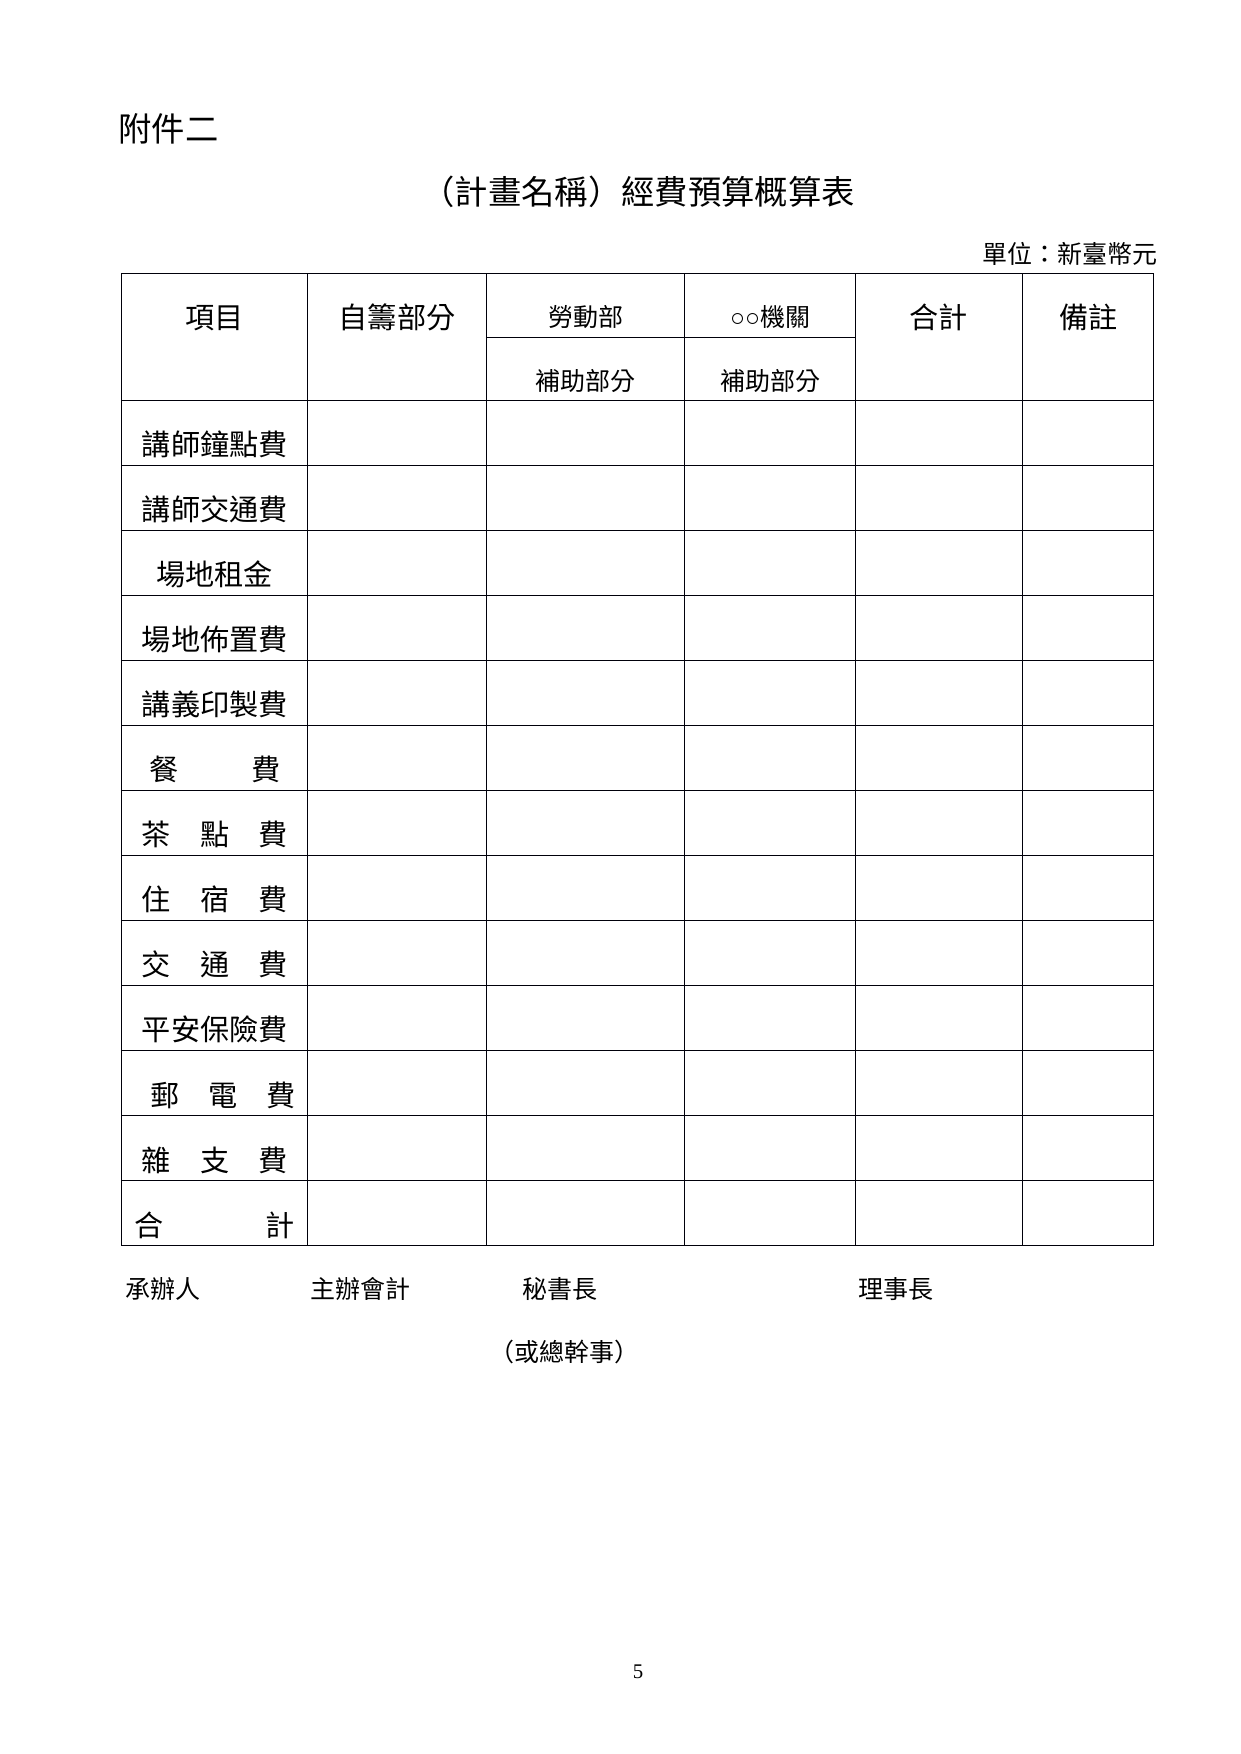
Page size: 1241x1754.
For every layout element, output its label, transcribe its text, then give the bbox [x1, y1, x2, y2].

table_cell [487, 1116, 684, 1180]
table_header 勞動部 [487, 274, 684, 337]
table_header 備註 [1023, 274, 1153, 400]
table_cell [487, 1051, 684, 1115]
table_cell [1023, 1116, 1153, 1180]
table_cell [1023, 401, 1153, 465]
table_cell [487, 856, 684, 920]
table_cell [487, 466, 684, 530]
table_cell [856, 596, 1022, 660]
table_cell 交 通 費 [122, 921, 307, 985]
table_cell 補助部分 [487, 338, 684, 400]
table_cell [308, 1051, 486, 1115]
table_cell [487, 401, 684, 465]
table_cell [308, 921, 486, 985]
table_cell 平安保險費 [122, 986, 307, 1050]
table_header 自籌部分 [308, 274, 486, 400]
table_cell [856, 1051, 1022, 1115]
table_cell [685, 791, 855, 855]
table_cell [856, 726, 1022, 790]
table_cell [685, 1051, 855, 1115]
table_cell [487, 531, 684, 595]
table_cell [856, 661, 1022, 725]
table_cell [487, 661, 684, 725]
table_cell [685, 1181, 855, 1245]
table_cell [308, 401, 486, 465]
table_cell [1023, 726, 1153, 790]
table_cell [1022, 1246, 1154, 1371]
table_header ○○機關 [685, 274, 855, 337]
table_cell [685, 531, 855, 595]
table_cell [487, 986, 684, 1050]
table_cell [487, 596, 684, 660]
table_cell [685, 726, 855, 790]
table_header 項目 [122, 274, 307, 400]
table_cell [487, 1181, 684, 1245]
table_cell [685, 1116, 855, 1180]
table_cell [856, 986, 1022, 1050]
table_cell [856, 1181, 1022, 1245]
table_cell [685, 1246, 855, 1371]
table_cell [856, 1116, 1022, 1180]
table_cell [487, 726, 684, 790]
table_cell [308, 466, 486, 530]
table_cell [1023, 1051, 1153, 1115]
table_cell [856, 466, 1022, 530]
table_cell 雜 支 費 [122, 1116, 307, 1180]
table_cell [1023, 661, 1153, 725]
text （計畫名稱）經費預算概算表 [118, 148, 1157, 211]
table_cell [856, 791, 1022, 855]
table_cell 補助部分 [685, 338, 855, 400]
table_cell [856, 531, 1022, 595]
table_cell [685, 596, 855, 660]
table_cell [308, 1181, 486, 1245]
table_cell [1023, 531, 1153, 595]
table_cell 餐 費 [122, 726, 307, 790]
table_cell [1023, 1181, 1153, 1245]
table_cell [308, 856, 486, 920]
table_cell [308, 986, 486, 1050]
table_cell [685, 921, 855, 985]
table_cell [685, 856, 855, 920]
table_cell 場地佈置費 [122, 596, 307, 660]
table_cell [1023, 986, 1153, 1050]
table_cell [1023, 466, 1153, 530]
table_cell [1023, 856, 1153, 920]
text 附件二 [118, 86, 1157, 148]
table_cell 住 宿 費 [122, 856, 307, 920]
table_cell [308, 531, 486, 595]
table_cell [856, 401, 1022, 465]
table_cell [308, 1116, 486, 1180]
table_header 合計 [856, 274, 1022, 400]
table_cell 理事長 [855, 1246, 1022, 1371]
text 單位：新臺幣元 [118, 211, 1157, 273]
table_cell 講義印製費 [122, 661, 307, 725]
table_cell [308, 661, 486, 725]
table_cell [1023, 791, 1153, 855]
table_cell 承辦人 [122, 1246, 307, 1371]
table_cell 講師交通費 [122, 466, 307, 530]
table_cell [487, 791, 684, 855]
table_cell [308, 596, 486, 660]
table_cell 場地租金 [122, 531, 307, 595]
table_cell 主辦會計 秘書長 （或總幹事） [307, 1246, 685, 1371]
table_cell 講師鐘點費 [122, 401, 307, 465]
table_cell [308, 726, 486, 790]
table_cell [308, 791, 486, 855]
table_cell [856, 921, 1022, 985]
table_cell 郵 電 費 [122, 1051, 307, 1115]
table_cell [685, 466, 855, 530]
table_cell [487, 921, 684, 985]
table_cell [685, 661, 855, 725]
table_cell [1023, 921, 1153, 985]
table_cell [1023, 596, 1153, 660]
table_cell [856, 856, 1022, 920]
table_cell 茶 點 費 [122, 791, 307, 855]
table_cell 合 計 [122, 1181, 307, 1245]
table_cell [685, 401, 855, 465]
table_cell [685, 986, 855, 1050]
